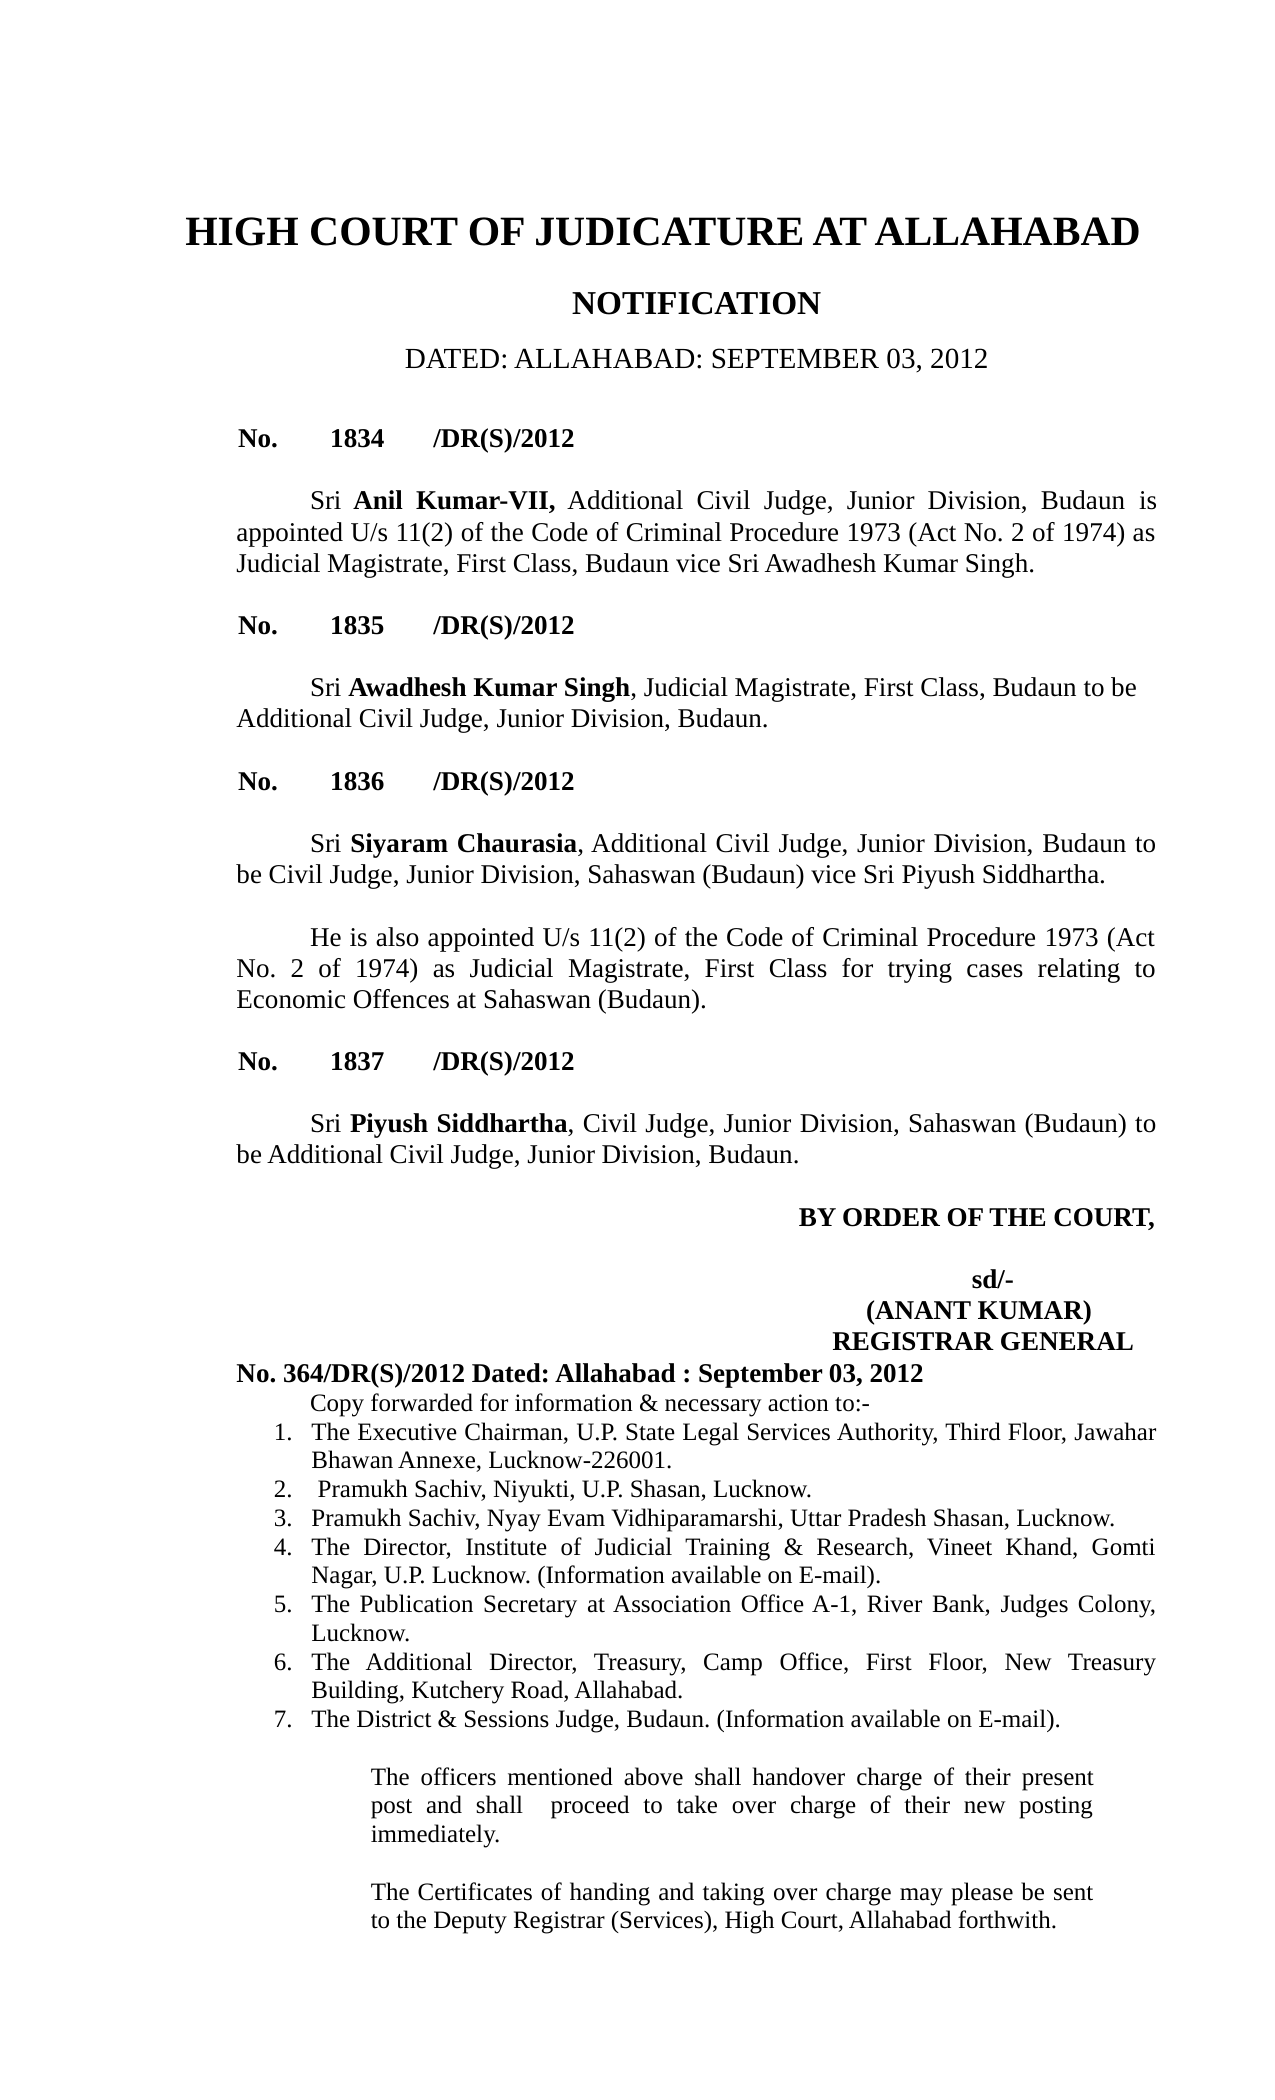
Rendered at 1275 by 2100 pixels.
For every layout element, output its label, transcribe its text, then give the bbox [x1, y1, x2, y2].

subtitle NOTIFICATION [236, 283, 1157, 322]
text HIGH COURT OF JUDICATURE AT ALLAHABAD [161, 207, 1165, 254]
table_header 1834 [292, 422, 422, 453]
table_header 1836 [292, 765, 422, 796]
table_header 1837 [292, 1045, 422, 1076]
table_header No. [227, 422, 292, 453]
list The Executive Chairman, U.P. State Legal Services Authority, Third Floor, Jawahar Bhawan Annexe, Lucknow-226001. [274, 1417, 1157, 1474]
text The Certificates of handing and taking over charge may please be sent to the Deputy Registrar (Services), High Court, Allahabad forthwith. [371, 1877, 1094, 1934]
text REGISTRAR GENERAL [236, 1326, 1157, 1357]
subtitle No. 364/DR(S)/2012 Dated: Allahabad : September 03, 2012 [236, 1357, 1154, 1388]
table_header /DR(S)/2012 [422, 422, 614, 453]
table_header No. [227, 765, 292, 796]
list Pramukh Sachiv, Nyay Evam Vidhiparamarshi, Uttar Pradesh Shasan, Lucknow. [274, 1503, 1157, 1532]
text Copy forwarded for information & necessary action to:- [236, 1388, 1157, 1417]
list Pramukh Sachiv, Niyukti, U.P. Shasan, Lucknow. [274, 1474, 1157, 1503]
list The Additional Director, Treasury, Camp Office, First Floor, New Treasury Building, Kutchery Road, Allahabad. [274, 1647, 1157, 1704]
text He is also appointed U/s 11(2) of the Code of Criminal Procedure 1973 (Act No. 2 of 1974) as Judicial Magistrate, First Class for trying cases relating to Economic Offences at Sahaswan (Budaun). [236, 921, 1157, 1014]
text Sri Anil Kumar-VII, Additional Civil Judge, Junior Division, Budaun is appointed U/s 11(2) of the Code of Criminal Procedure 1973 (Act No. 2 of 1974) as Judicial Magistrate, First Class, Budaun vice Sri Awadhesh Kumar Singh. [236, 484, 1157, 578]
text The officers mentioned above shall handover charge of their present post and shall proceed to take over charge of their new posting immediately. [371, 1762, 1094, 1848]
text sd/- [86, 1263, 1157, 1294]
table_header /DR(S)/2012 [422, 765, 614, 796]
list The Director, Institute of Judicial Training & Research, Vineet Khand, Gomti Nagar, U.P. Lucknow. (Information available on E-mail). [274, 1532, 1157, 1589]
table_header /DR(S)/2012 [422, 609, 614, 640]
subtitle DATED: ALLAHABAD: SEPTEMBER 03, 2012 [236, 341, 1157, 374]
list The Publication Secretary at Association Office A-1, River Bank, Judges Colony, Lucknow. [274, 1589, 1157, 1647]
text Sri Siyaram Chaurasia, Additional Civil Judge, Junior Division, Budaun to be Civil Judge, Junior Division, Sahaswan (Budaun) vice Sri Piyush Siddhartha. [236, 827, 1157, 889]
table_header /DR(S)/2012 [422, 1045, 614, 1076]
list The District & Sessions Judge, Budaun. (Information available on E-mail). [274, 1704, 1157, 1733]
text Sri Awadhesh Kumar Singh, Judicial Magistrate, First Class, Budaun to be Additional Civil Judge, Junior Division, Budaun. [236, 671, 1157, 734]
text (ANANT KUMAR) [236, 1294, 1157, 1326]
table_header No. [227, 609, 292, 640]
table_header No. [227, 1045, 292, 1076]
text BY ORDER OF THE COURT, [236, 1201, 1157, 1232]
table_header 1835 [292, 609, 422, 640]
text Sri Piyush Siddhartha, Civil Judge, Junior Division, Sahaswan (Budaun) to be Additional Civil Judge, Junior Division, Budaun. [236, 1107, 1157, 1170]
